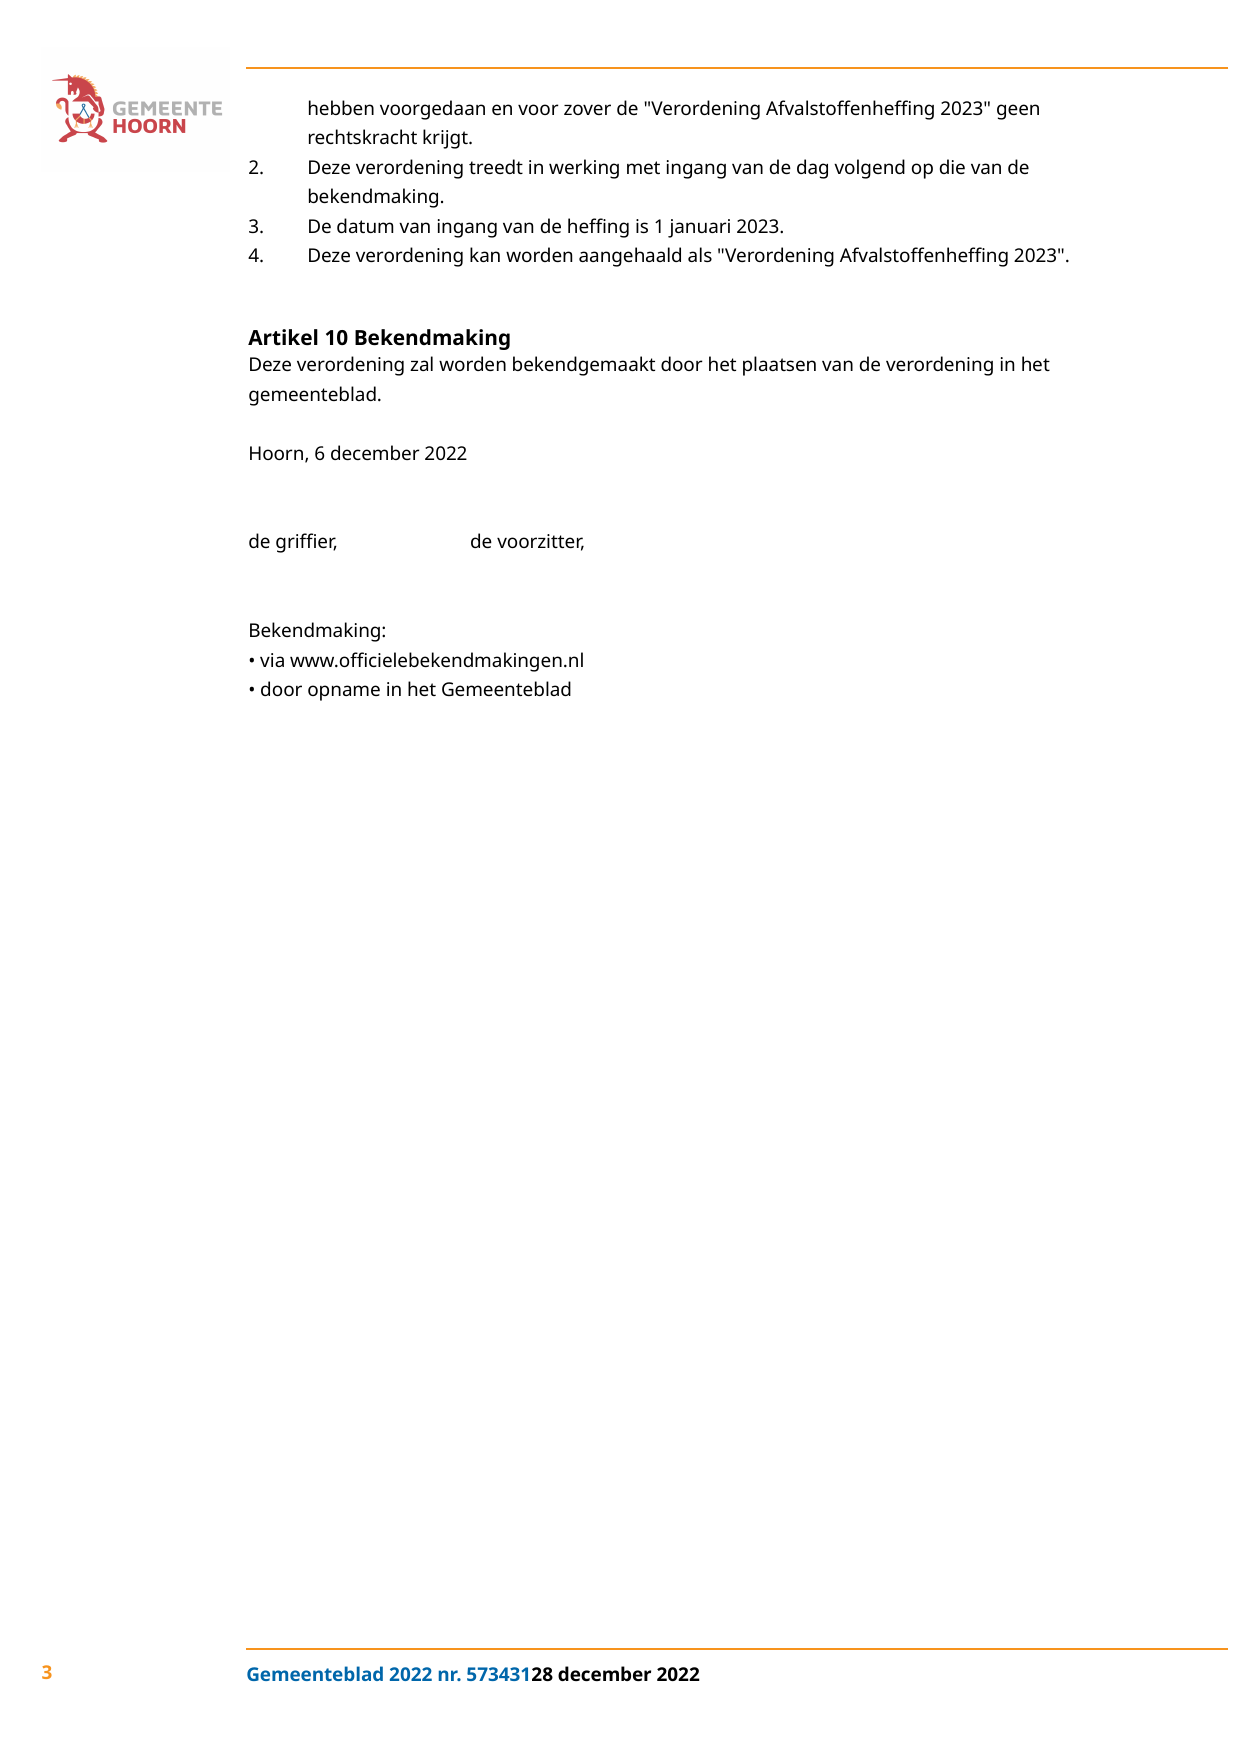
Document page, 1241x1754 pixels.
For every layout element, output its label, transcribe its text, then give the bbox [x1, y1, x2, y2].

text Hoorn, 6 december 2022 [248, 440, 1152, 466]
text Deze verordening zal worden bekendgemaakt door het plaatsen van de verordening in het gemeenteblad. [248, 351, 1152, 406]
text • via www.officielebekendmakingen.nl [248, 647, 1152, 673]
text Artikel 10 Bekendmaking [248, 323, 1152, 351]
text Bekendmaking: [248, 617, 1152, 643]
list De datum van ingang van de heffing is 1 januari 2023. [248, 213, 1152, 239]
list Deze verordening treedt in werking met ingang van de dag volgend op die van de bekendmaking. [248, 154, 1152, 209]
picture [41, 47, 231, 172]
text • door opname in het Gemeenteblad [248, 677, 1152, 702]
text de griffier, de voorzitter, [248, 529, 1152, 554]
list hebben voorgedaan en voor zover de "Verordening Afvalstoffenheffing 2023" geen rechtskracht krijgt. [248, 95, 1152, 150]
list Deze verordening kan worden aangehaald als "Verordening Afvalstoffenheffing 2023". [248, 243, 1152, 268]
